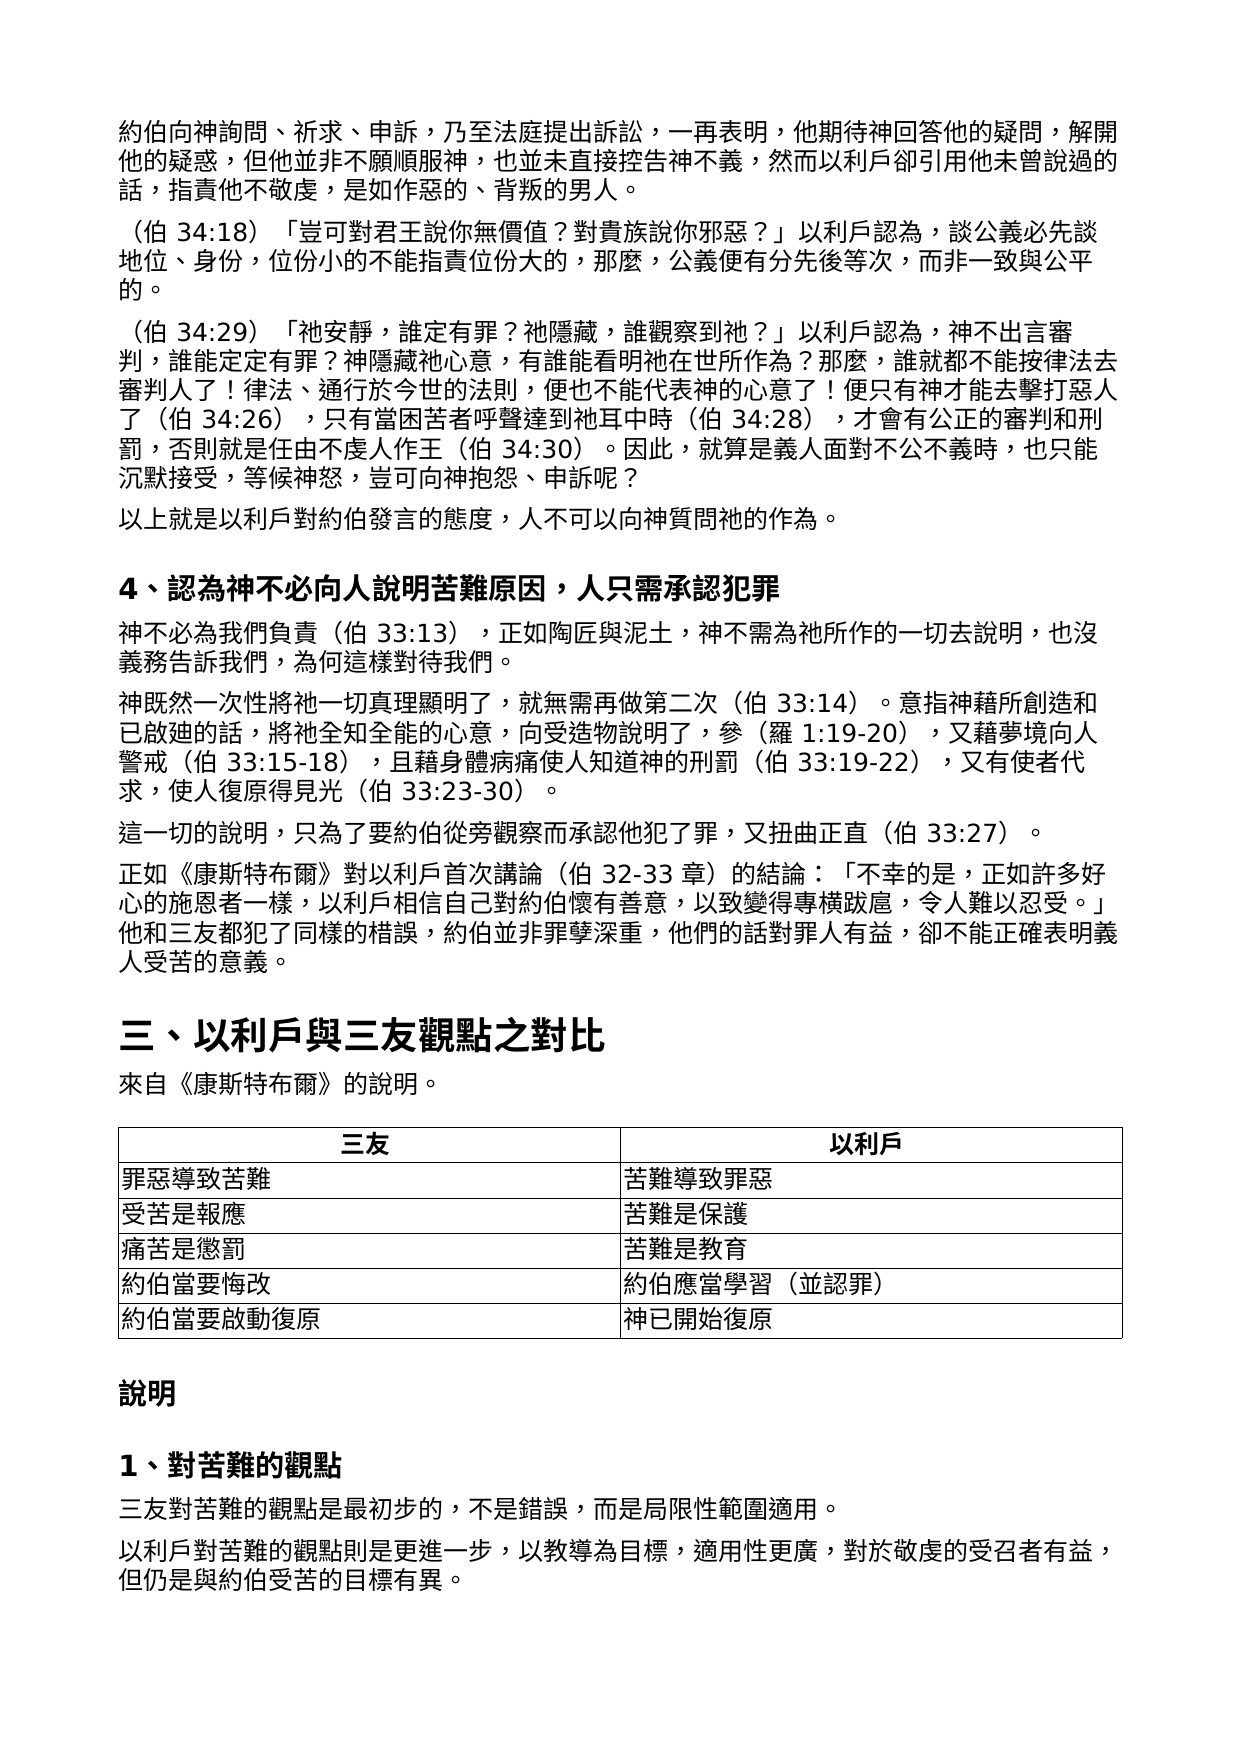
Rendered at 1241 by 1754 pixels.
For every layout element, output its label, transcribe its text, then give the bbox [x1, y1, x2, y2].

table_cell 約伯當要啟動復原 [119, 1304, 620, 1338]
table_cell 約伯當要悔改 [119, 1269, 620, 1303]
table_cell 神已開始復原 [621, 1304, 1122, 1338]
table_cell 受苦是報應 [119, 1199, 620, 1232]
table_cell 苦難是保護 [621, 1199, 1122, 1232]
text 以上就是以利戶對約伯發言的態度，人不可以向神質問祂的作為。 [118, 506, 1122, 535]
text （伯 34:29）「祂安靜，誰定有罪？祂隱藏，誰觀察到祂？」以利戶認為，神不出言審判，誰能定定有罪？神隱藏祂心意，有誰能看明祂在世所作為？那麼，誰就都不能按律法去審判人了！律法、通行於今世的法則，便也不能代表神的心意了！便只有神才能去擊打惡人了（伯 34:26），只有當困苦者呼聲達到祂耳中時（伯 34:28），才會有公正的審判和刑罰，否則就是任由不虔人作王（伯 34:30）。因此，就算是義人面對不公不義時，也只能沉默接受，等候神怒，豈可向神抱怨、申訴呢？ [118, 318, 1122, 493]
text 來自《康斯特布爾》的說明。 [118, 1071, 1122, 1100]
subtitle 4、認為神不必向人說明苦難原因，人只需承認犯罪 [118, 572, 1122, 606]
subtitle 1、對苦難的觀點 [118, 1449, 1122, 1483]
text 約伯向神詢問、祈求、申訴，乃至法庭提出訴訟，一再表明，他期待神回答他的疑問，解開他的疑惑，但他並非不願順服神，也並未直接控告神不義，然而以利戶卻引用他未曾說過的話，指責他不敬虔，是如作惡的、背叛的男人。 [118, 118, 1122, 206]
text 神不必為我們負責（伯 33:13），正如陶匠與泥土，神不需為祂所作的一切去說明，也沒義務告訴我們，為何這樣對待我們。 [118, 619, 1122, 677]
subtitle 三、以利戶與三友觀點之對比 [118, 1014, 1122, 1058]
table_cell 苦難導致罪惡 [621, 1163, 1122, 1197]
text 這一切的說明，只為了要約伯從旁觀察而承認他犯了罪，又扭曲正直（伯 33:27）。 [118, 819, 1122, 848]
text 神既然一次性將祂一切真理顯明了，就無需再做第二次（伯 33:14）。意指神藉所創造和已啟廸的話，將祂全知全能的心意，向受造物說明了，參（羅 1:19-20），又藉夢境向人警戒（伯 33:15-18），且藉身體病痛使人知道神的刑罰（伯 33:19-22），又有使者代求，使人復原得見光（伯 33:23-30）。 [118, 689, 1122, 806]
table_cell 痛苦是懲罰 [119, 1234, 620, 1268]
text 正如《康斯特布爾》對以利戶首次講論（伯 32-33 章）的結論：「不幸的是，正如許多好心的施恩者一樣，以利戶相信自己對約伯懷有善意，以致變得專横跋扈，令人難以忍受。」他和三友都犯了同樣的棤誤，約伯並非罪孽深重，他們的話對罪人有益，卻不能正確表明義人受苦的意義。 [118, 860, 1122, 977]
subtitle 說明 [118, 1378, 1122, 1412]
text 三友對苦難的觀點是最初步的，不是錯誤，而是局限性範圍適用。 [118, 1496, 1122, 1525]
table_header 三友 [119, 1128, 620, 1162]
table_cell 罪惡導致苦難 [119, 1163, 620, 1197]
table_header 以利戶 [621, 1128, 1122, 1162]
table_cell 苦難是教育 [621, 1234, 1122, 1268]
table_cell 約伯應當學習（並認罪） [621, 1269, 1122, 1303]
text （伯 34:18）「豈可對君王說你無價值？對貴族說你邪惡？」以利戶認為，談公義必先談地位、身份，位份小的不能指責位份大的，那麼，公義便有分先後等次，而非一致與公平的。 [118, 218, 1122, 306]
text 以利戶對苦難的觀點則是更進一步，以教導為目標，適用性更廣，對於敬虔的受召者有益，但仍是與約伯受苦的目標有異。 [118, 1537, 1122, 1596]
